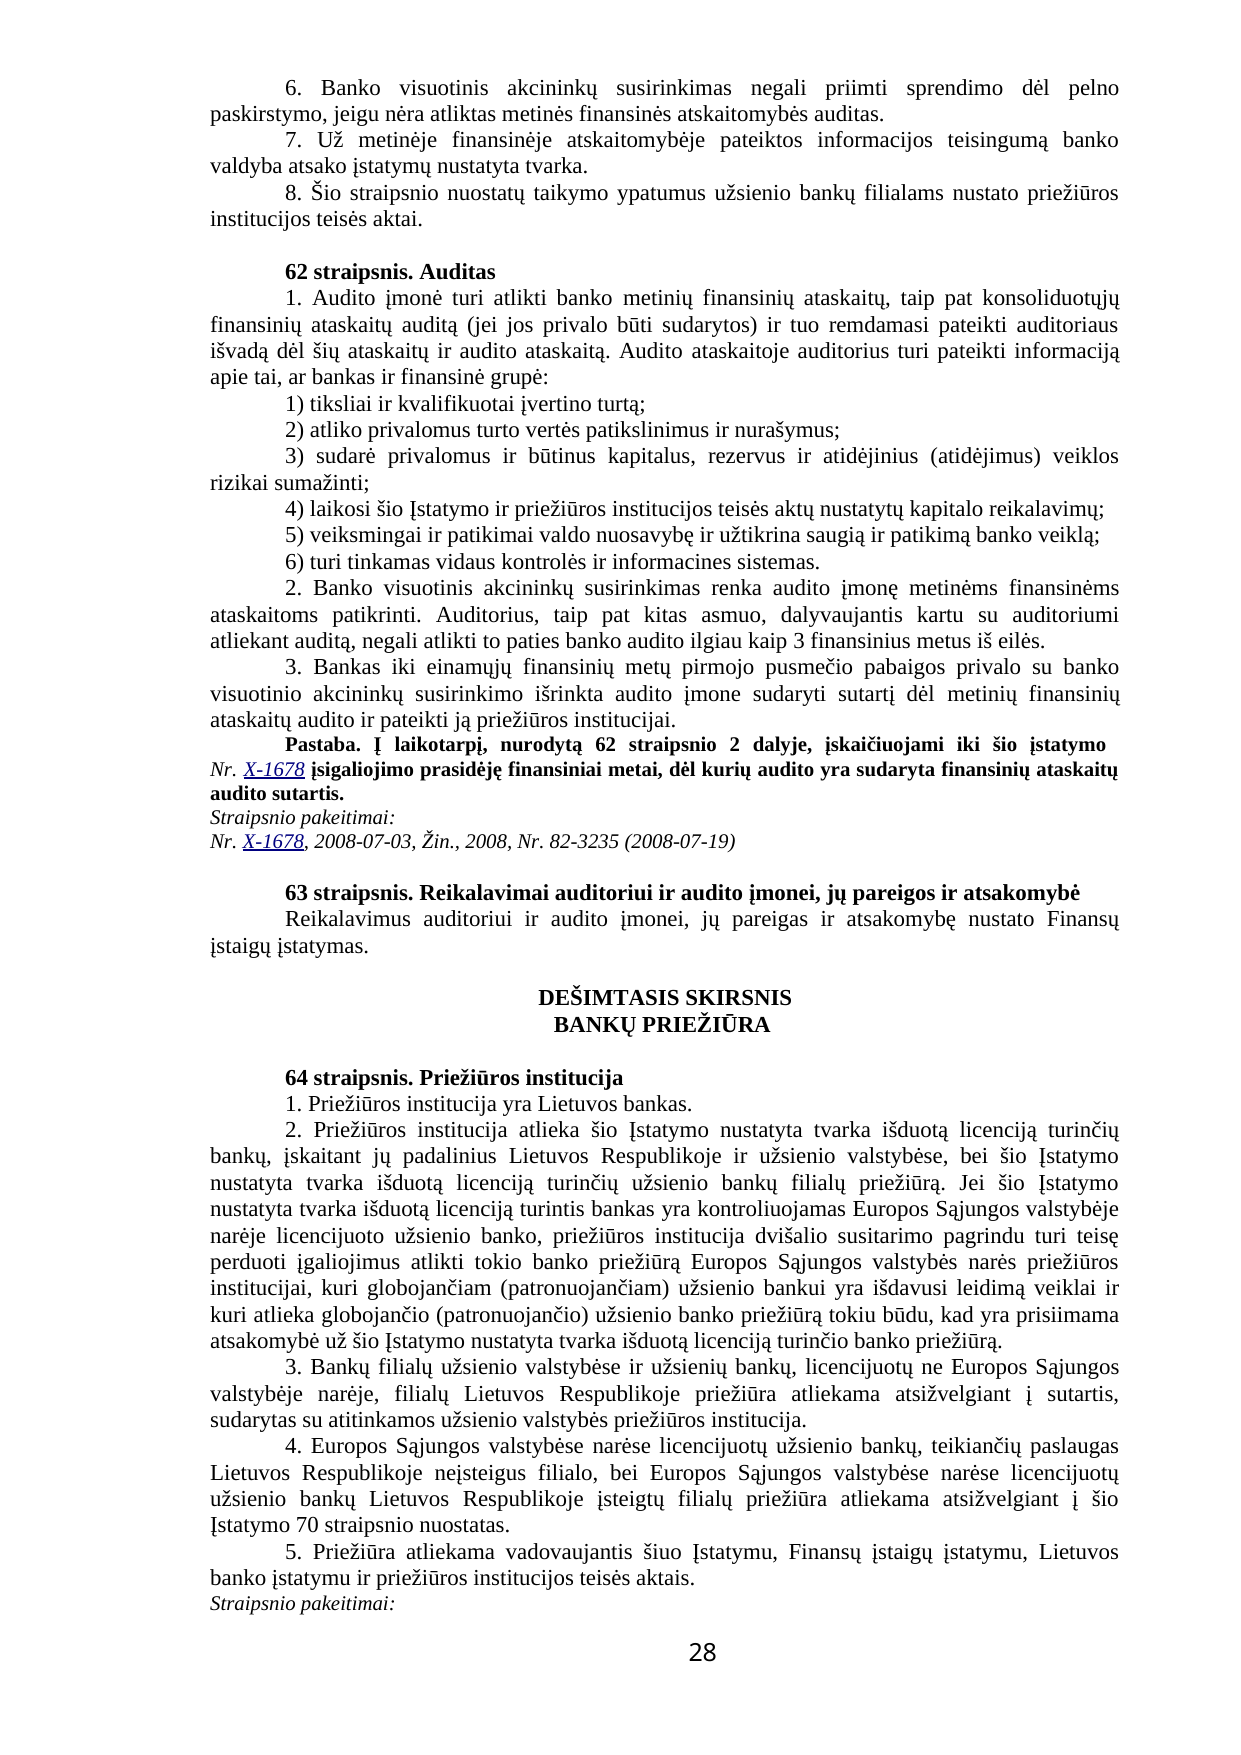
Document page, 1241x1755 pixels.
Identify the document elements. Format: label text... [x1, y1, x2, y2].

text Straipsnio pakeitimai: [210, 804, 1120, 829]
text 1. Priežiūros institucija yra Lietuvos bankas. [210, 1090, 1120, 1116]
text 8. Šio straipsnio nuostatų taikymo ypatumus užsienio bankų filialams nustato priežiūros institucijos teisės aktai. [210, 179, 1120, 232]
text 1) tiksliai ir kvalifikuotai įvertino turtą; [210, 390, 1120, 416]
text 6) turi tinkamas vidaus kontrolės ir informacines sistemas. [210, 548, 1120, 574]
text 2. Priežiūros institucija atlieka šio Įstatymo nustatyta tvarka išduotą licenciją turinčių bankų, įskaitant jų padalinius Lietuvos Respublikoje ir užsienio valstybėse, bei šio Įstatymo nustatyta tvarka išduotą licenciją turinčių užsienio bankų filialų priežiūrą. Jei šio Įstatymo nustatyta tvarka išduotą licenciją turintis bankas yra kontroliuojamas Europos Sąjungos valstybėje narėje licencijuoto užsienio banko, priežiūros institucija dvišalio susitarimo pagrindu turi teisę perduoti įgaliojimus atlikti tokio banko priežiūrą Europos Sąjungos valstybės narės priežiūros institucijai, kuri globojančiam (patronuojančiam) užsienio bankui yra išdavusi leidimą veiklai ir kuri atlieka globojančio (patronuojančio) užsienio banko priežiūrą tokiu būdu, kad yra prisiimama atsakomybė už šio Įstatymo nustatyta tvarka išduotą licenciją turinčio banko priežiūrą. [210, 1116, 1120, 1353]
text Reikalavimus auditoriui ir audito įmonei, jų pareigas ir atsakomybę nustato Finansų įstaigų įstatymas. [210, 905, 1120, 958]
text DEŠIMTASIS SKIRSNIS [210, 984, 1120, 1011]
text 5. Priežiūra atliekama vadovaujantis šiuo Įstatymu, Finansų įstaigų įstatymu, Lietuvos banko įstatymu ir priežiūros institucijos teisės aktais. [210, 1538, 1120, 1591]
text 6. Banko visuotinis akcininkų susirinkimas negali priimti sprendimo dėl pelno paskirstymo, jeigu nėra atliktas metinės finansinės atskaitomybės auditas. [210, 73, 1120, 126]
text Straipsnio pakeitimai: [210, 1591, 1120, 1615]
text 2. Banko visuotinis akcininkų susirinkimas renka audito įmonę metinėms finansinėms ataskaitoms patikrinti. Auditorius, taip pat kitas asmuo, dalyvaujantis kartu su auditoriumi atliekant auditą, negali atlikti to paties banko audito ilgiau kaip 3 finansinius metus iš eilės. [210, 574, 1120, 653]
text BANKŲ PRIEŽIŪRA [210, 1011, 1120, 1037]
text 4. Europos Sąjungos valstybėse narėse licencijuotų užsienio bankų, teikiančių paslaugas Lietuvos Respublikoje neįsteigus filialo, bei Europos Sąjungos valstybėse narėse licencijuotų užsienio bankų Lietuvos Respublikoje įsteigtų filialų priežiūra atliekama atsižvelgiant į šio Įstatymo 70 straipsnio nuostatas. [210, 1432, 1120, 1538]
text Pastaba. Į laikotarpį, nurodytą 62 straipsnio 2 dalyje, įskaičiuojami iki šio įstatymo Nr. X-1678 įsigaliojimo prasidėję finansiniai metai, dėl kurių audito yra sudaryta finansinių ataskaitų audito sutartis. [210, 732, 1120, 804]
text 5) veiksmingai ir patikimai valdo nuosavybę ir užtikrina saugią ir patikimą banko veiklą; [210, 522, 1120, 548]
text 64 straipsnis. Priežiūros institucija [210, 1063, 1120, 1090]
text 4) laikosi šio Įstatymo ir priežiūros institucijos teisės aktų nustatytų kapitalo reikalavimų; [210, 495, 1120, 522]
text 3) sudarė privalomus ir būtinus kapitalus, rezervus ir atidėjinius (atidėjimus) veiklos rizikai sumažinti; [210, 442, 1120, 495]
text 3. Bankų filialų užsienio valstybėse ir užsienių bankų, licencijuotų ne Europos Sąjungos valstybėje narėje, filialų Lietuvos Respublikoje priežiūra atliekama atsižvelgiant į sutartis, sudarytas su atitinkamos užsienio valstybės priežiūros institucija. [210, 1353, 1120, 1432]
text 2) atliko privalomus turto vertės patikslinimus ir nurašymus; [210, 416, 1120, 442]
text Nr. X-1678, 2008-07-03, Žin., 2008, Nr. 82-3235 (2008-07-19) [210, 829, 1120, 853]
text 7. Už metinėje finansinėje atskaitomybėje pateiktos informacijos teisingumą banko valdyba atsako įstatymų nustatyta tvarka. [210, 126, 1120, 179]
text 63 straipsnis. Reikalavimai auditoriui ir audito įmonei, jų pareigos ir atsakomybė [285, 879, 1120, 905]
text 3. Bankas iki einamųjų finansinių metų pirmojo pusmečio pabaigos privalo su banko visuotinio akcininkų susirinkimo išrinkta audito įmone sudaryti sutartį dėl metinių finansinių ataskaitų audito ir pateikti ją priežiūros institucijai. [210, 653, 1120, 732]
text 62 straipsnis. Auditas [210, 258, 1120, 284]
text 1. Audito įmonė turi atlikti banko metinių finansinių ataskaitų, taip pat konsoliduotųjų finansinių ataskaitų auditą (jei jos privalo būti sudarytos) ir tuo remdamasi pateikti auditoriaus išvadą dėl šių ataskaitų ir audito ataskaitą. Audito ataskaitoje auditorius turi pateikti informaciją apie tai, ar bankas ir finansinė grupė: [210, 284, 1120, 390]
